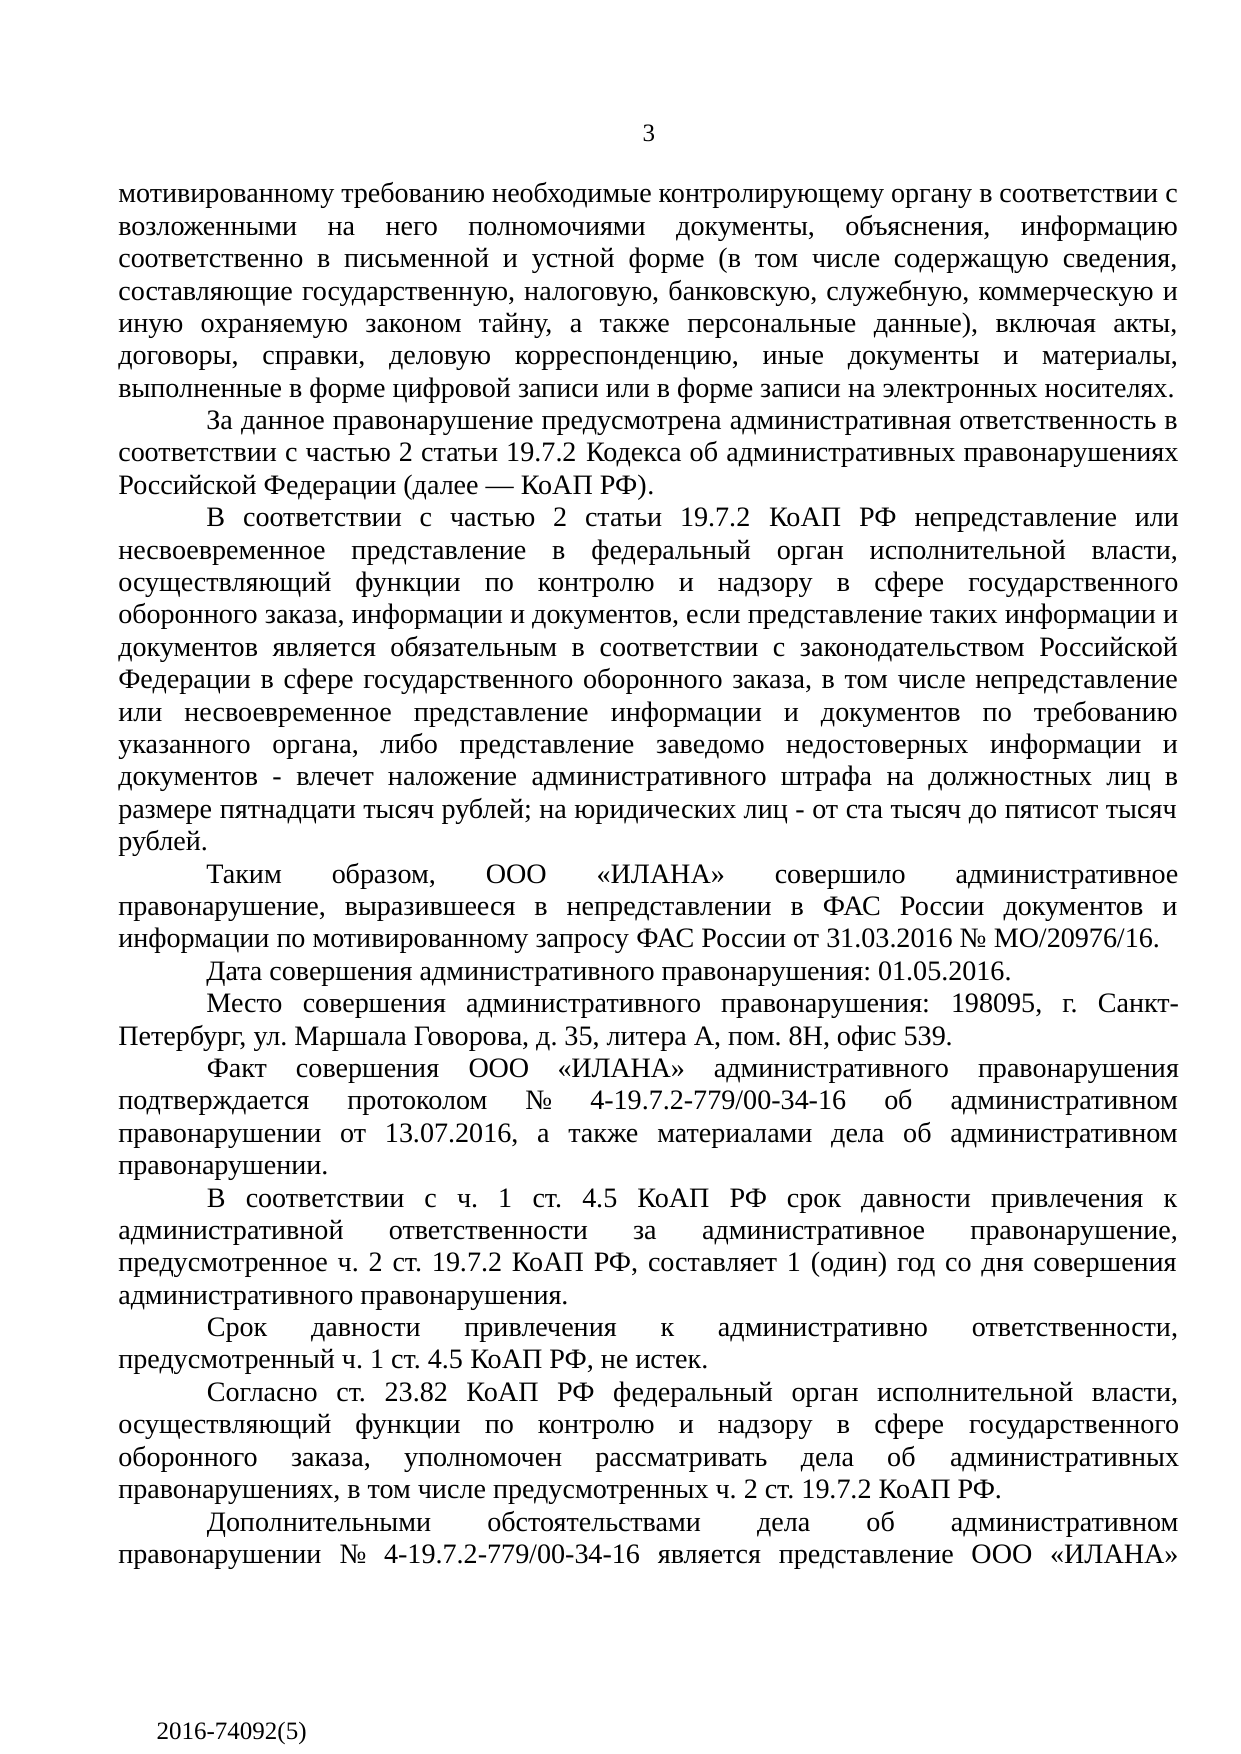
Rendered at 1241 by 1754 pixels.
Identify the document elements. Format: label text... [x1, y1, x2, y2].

text Факт совершения ООО «ИЛАНА» административного правонарушения подтверждается протоколом № 4-19.7.2-779/00-34-16 об административном правонарушении от 13.07.2016, а также материалами дела об административном правонарушении. [118, 1051, 1179, 1181]
text В соответствии с частью 2 статьи 19.7.2 КоАП РФ непредставление или несвоевременное представление в федеральный орган исполнительной власти, осуществляющий функции по контролю и надзору в сфере государственного оборонного заказа, информации и документов, если представление таких информации и документов является обязательным в соответствии с законодательством Российской Федерации в сфере государственного оборонного заказа, в том числе непредставление или несвоевременное представление информации и документов по требованию указанного органа, либо представление заведомо недостоверных информации и документов - влечет наложение административного штрафа на должностных лиц в размере пятнадцати тысяч рублей; на юридических лиц - от ста тысяч до пятисот тысяч рублей. [118, 500, 1179, 857]
text Дата совершения административного правонарушения: 01.05.2016. [118, 954, 1179, 986]
text В соответствии с ч. 1 ст. 4.5 КоАП РФ срок давности привлечения к административной ответственности за административное правонарушение, предусмотренное ч. 2 ст. 19.7.2 КоАП РФ, составляет 1 (один) год со дня совершения административного правонарушения. [118, 1181, 1179, 1310]
text Место совершения административного правонарушения: 198095, г. Санкт-Петербург, ул. Маршала Говорова, д. 35, литера А, пом. 8Н, офис 539. [118, 986, 1179, 1051]
text За данное правонарушение предусмотрена административная ответственность в соответствии с частью 2 статьи 19.7.2 Кодекса об административных правонарушениях Российской Федерации (далее — КоАП РФ). [118, 403, 1179, 500]
text Таким образом, ООО «ИЛАНА» совершило административное правонарушение, выразившееся в непредставлении в ФАС России документов и информации по мотивированному запросу ФАС России от 31.03.2016 № МО/20976/16. [118, 857, 1179, 954]
text мотивированному требованию необходимые контролирующему органу в соответствии с возложенными на него полномочиями документы, объяснения, информацию соответственно в письменной и устной форме (в том числе содержащую сведения, составляющие государственную, налоговую, банковскую, служебную, коммерческую и иную охраняемую законом тайну, а также персональные данные), включая акты, договоры, справки, деловую корреспонденцию, иные документы и материалы, выполненные в форме цифровой записи или в форме записи на электронных носителях. [118, 176, 1179, 403]
text Дополнительными обстоятельствами дела об административном правонарушении № 4-19.7.2-779/00-34-16 является представление ООО «ИЛАНА» [118, 1504, 1179, 1569]
text Срок давности привлечения к административно ответственности, предусмотренный ч. 1 ст. 4.5 КоАП РФ, не истек. [118, 1310, 1179, 1375]
text Согласно ст. 23.82 КоАП РФ федеральный орган исполнительной власти, осуществляющий функции по контролю и надзору в сфере государственного оборонного заказа, уполномочен рассматривать дела об административных правонарушениях, в том числе предусмотренных ч. 2 ст. 19.7.2 КоАП РФ. [118, 1375, 1179, 1504]
